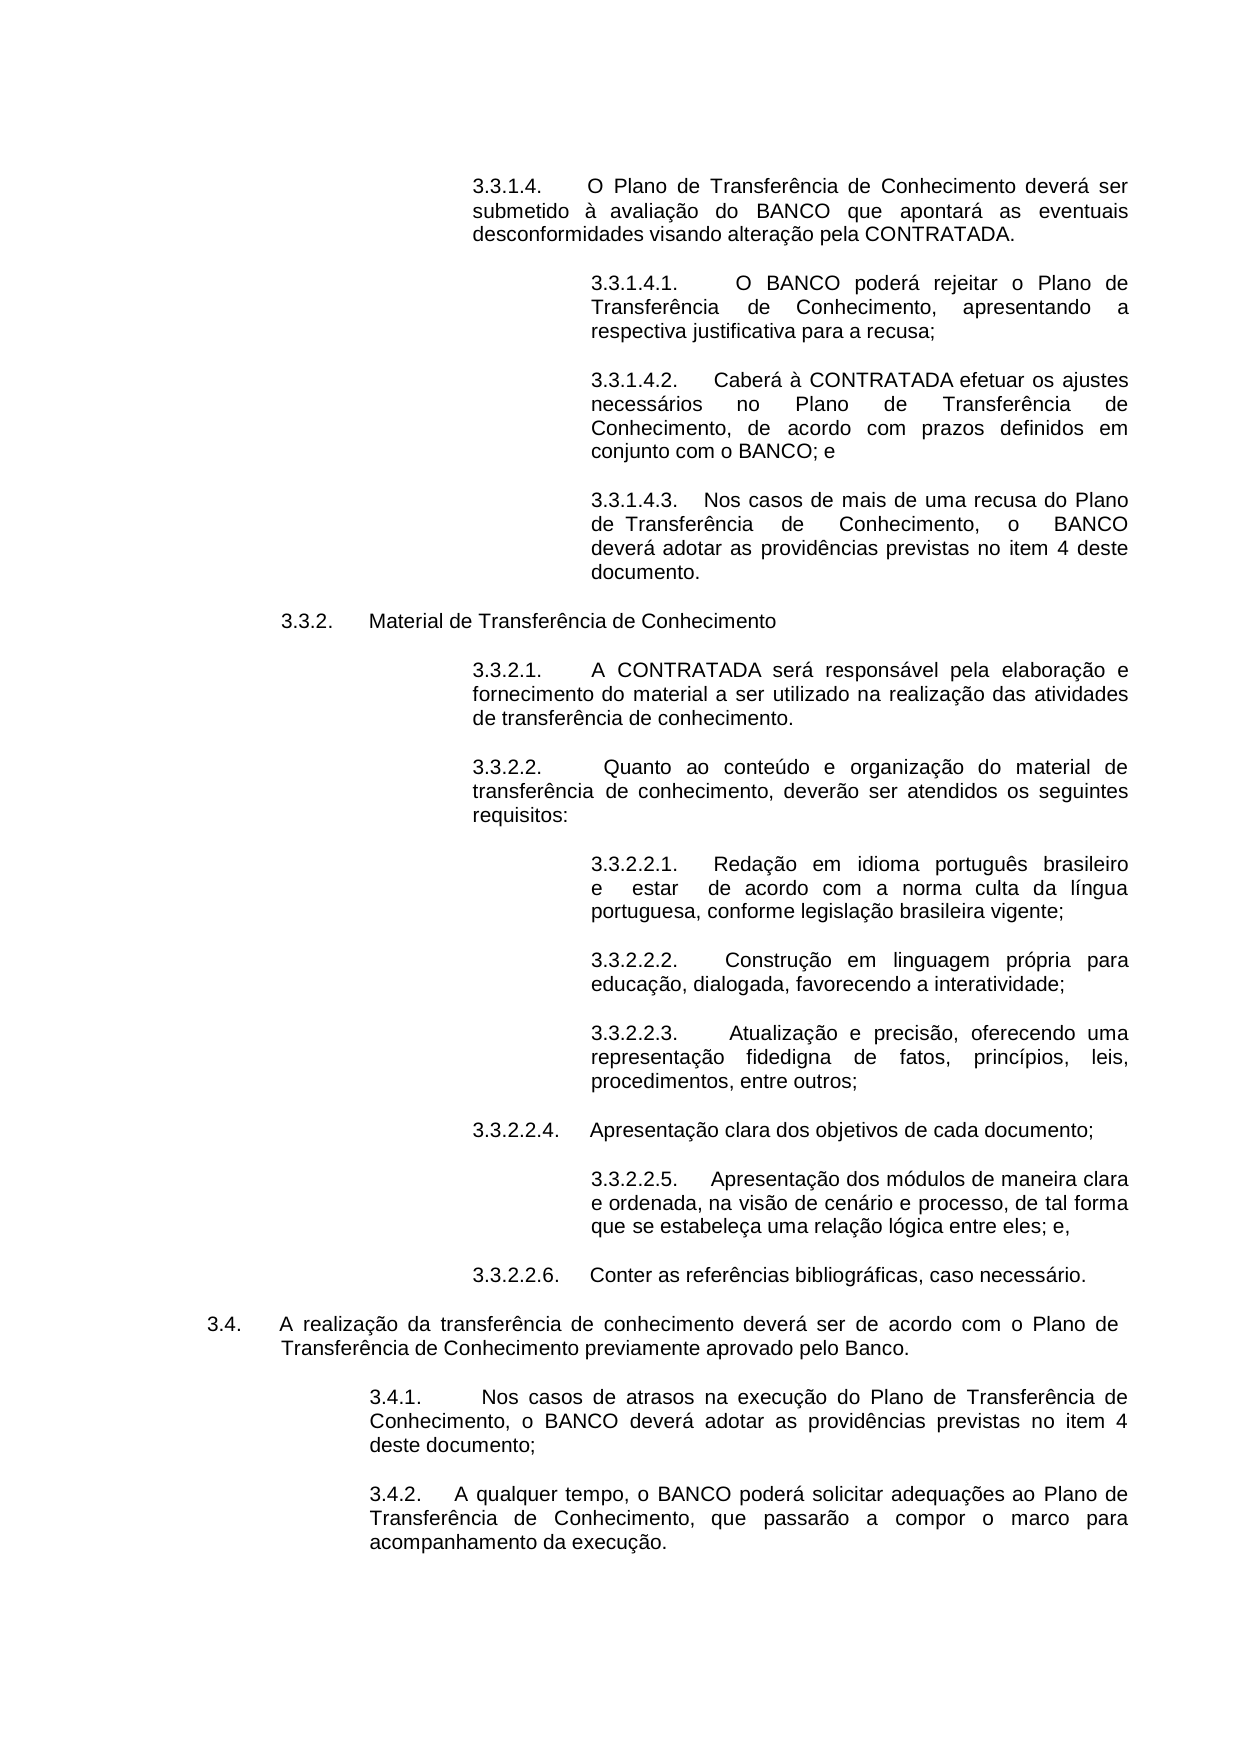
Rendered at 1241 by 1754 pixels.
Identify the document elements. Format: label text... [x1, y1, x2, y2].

text 3.3.2.2.5. Apresentação dos módulos de maneira clara e ordenada, na visão de cenário e processo, de tal forma que se estabeleça uma relação lógica entre eles; e, [591, 1166, 1128, 1238]
text 3.4.1. Nos casos de atrasos na execução do Plano de Transferência de Conhecimento, o BANCO deverá adotar as providências previstas no item 4 deste documento; [369, 1385, 1128, 1457]
text 3.3.1.4.2. Caberá à CONTRATADA efetuar os ajustes necessários no Plano de Transferência de Conhecimento, de acordo com prazos definidos em conjunto com o BANCO; e [591, 368, 1128, 463]
text 3.4.2. A qualquer tempo, o BANCO poderá solicitar adequações ao Plano de Transferência de Conhecimento, que passarão a compor o marco para acompanhamento da execução. [369, 1482, 1128, 1553]
text 3.3.2.2.4. Apresentação clara dos objetivos de cada documento; [472, 1117, 1140, 1141]
text 3.3.2.2.2. Construção em linguagem própria para educação, dialogada, favorecendo a interatividade; [591, 948, 1128, 996]
text 3.3.1.4. O Plano de Transferência de Conhecimento deverá ser submetido à avaliação do BANCO que apontará as eventuais desconformidades visando alteração pela CONTRATADA. [472, 175, 1128, 246]
text 3.4. A realização da transferência de conhecimento deverá ser de acordo com o Plano de [207, 1312, 1140, 1336]
text 3.3.2.2.1. Redação em idioma português brasileiro e estar de acordo com a norma culta da língua portuguesa, conforme legislação brasileira vigente; [591, 851, 1128, 923]
text 3.3.2. Material de Transferência de Conhecimento [281, 609, 1140, 633]
text 3.3.2.2.3. Atualização e precisão, oferecendo uma representação fidedigna de fatos, princípios, leis, procedimentos, entre outros; [591, 1021, 1128, 1092]
text 3.3.1.4.3. Nos casos de mais de uma recusa do Plano de Transferência de Conhecimento, o BANCO deverá adotar as providências previstas no item 4 deste documento. [591, 488, 1128, 584]
text 3.3.1.4.1. O BANCO poderá rejeitar o Plano de Transferência de Conhecimento, apresentando a respectiva justificativa para a recusa; [591, 271, 1128, 343]
text Transferência de Conhecimento previamente aprovado pelo Banco. [281, 1336, 1140, 1360]
text 3.3.2.2.6. Conter as referências bibliográficas, caso necessário. [472, 1263, 1140, 1287]
text 3.3.2.1. A CONTRATADA será responsável pela elaboração e fornecimento do material a ser utilizado na realização das atividades de transferência de conhecimento. [472, 658, 1128, 730]
text 3.3.2.2. Quanto ao conteúdo e organização do material de transferência de conhecimento, deverão ser atendidos os seguintes requisitos: [472, 755, 1128, 827]
